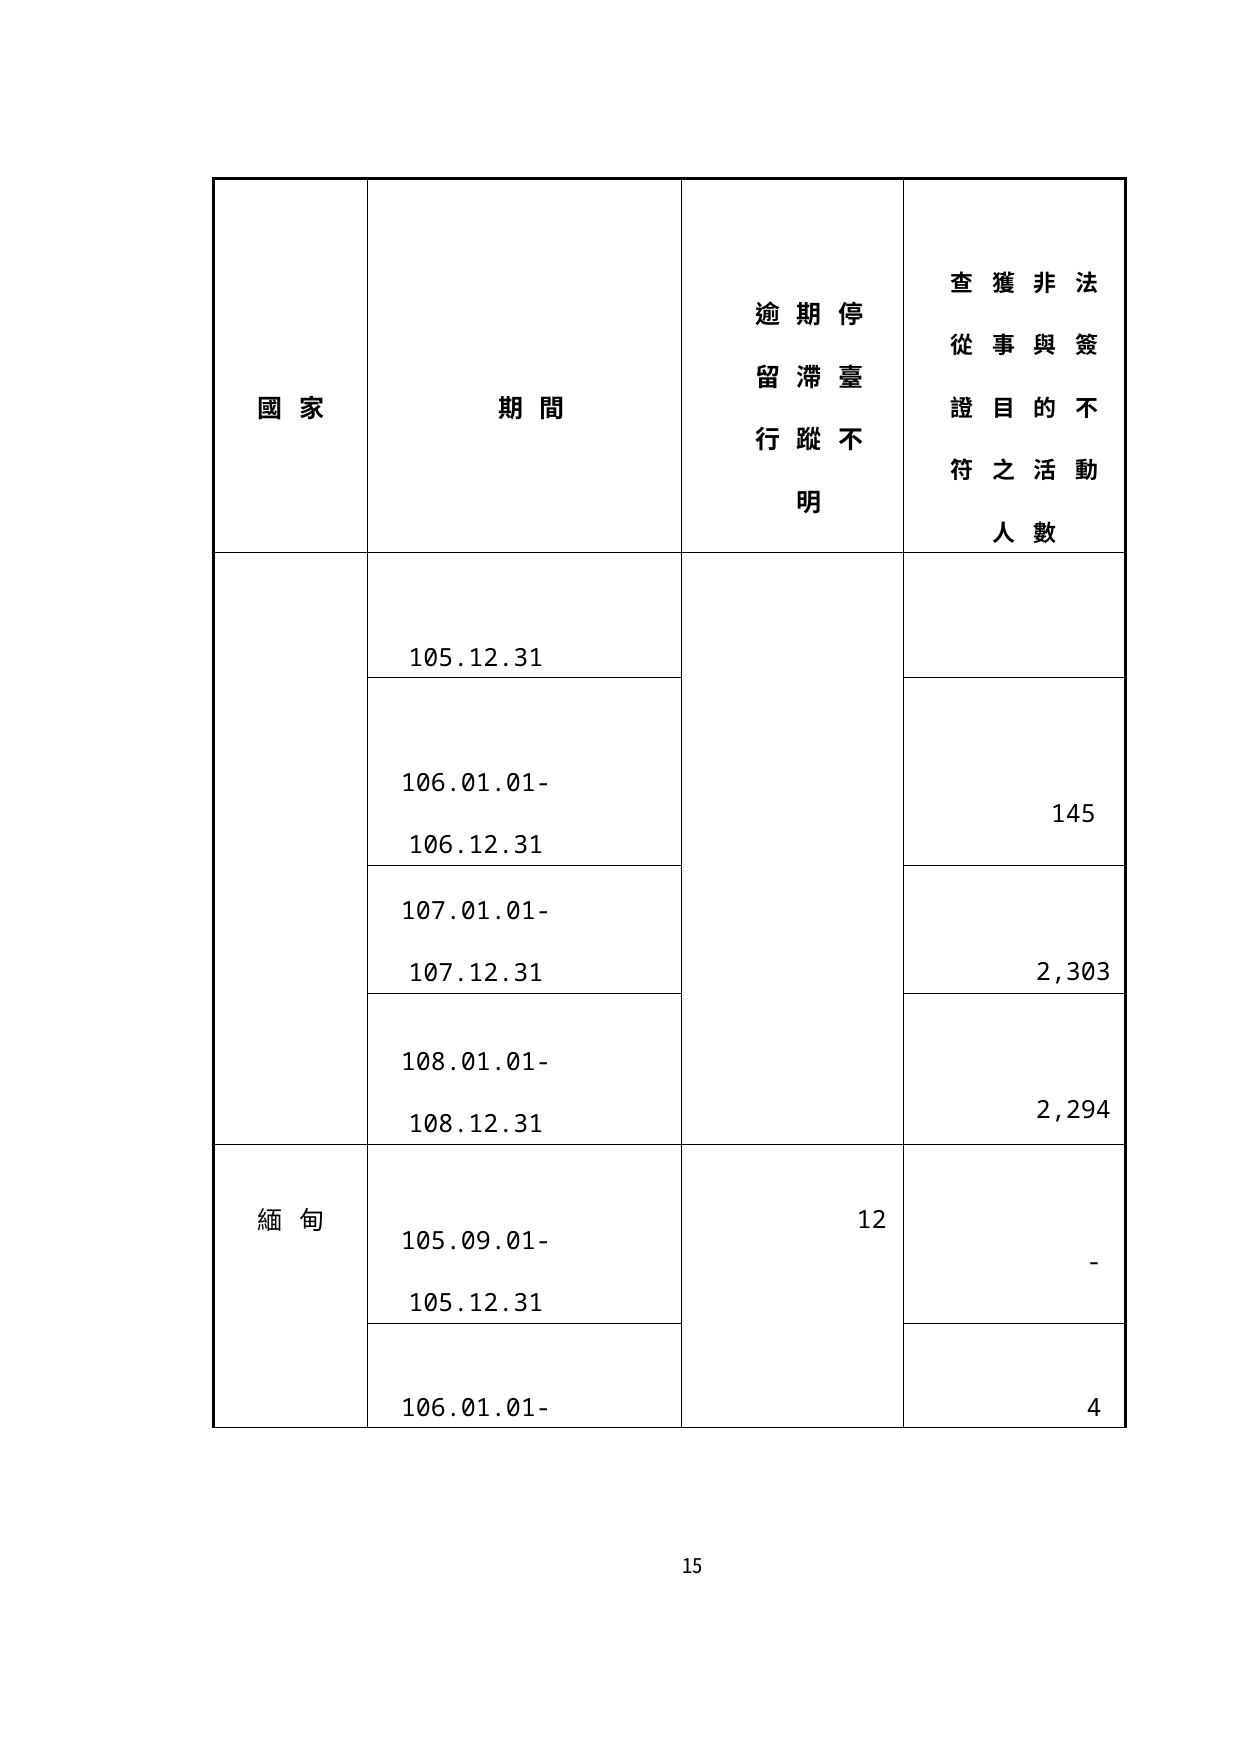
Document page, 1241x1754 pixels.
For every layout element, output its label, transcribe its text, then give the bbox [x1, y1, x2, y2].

table_cell - [904, 1145, 1124, 1323]
table_cell [904, 553, 1124, 677]
table_cell [682, 553, 903, 1144]
table_cell 2,294 [904, 994, 1124, 1144]
table_cell 105.12.31 [368, 553, 681, 677]
table_cell 106.01.01-106.12.31 [368, 678, 681, 865]
table_header 查獲非法從事與簽證目的不符之活動人數 [904, 180, 1124, 552]
table_header 國家 [215, 180, 367, 552]
table_cell 145 [904, 678, 1124, 865]
table_header 期間 [368, 180, 681, 552]
table_cell 108.01.01-108.12.31 [368, 994, 681, 1144]
table_header 逾期停留滯臺行蹤不明 [682, 180, 903, 552]
table_cell 緬甸 [215, 1145, 367, 1427]
table_cell 4 [904, 1324, 1124, 1427]
table_cell 2,303 [904, 866, 1124, 993]
table_cell 106.01.01- [368, 1324, 681, 1427]
table_cell 107.01.01-107.12.31 [368, 866, 681, 993]
table_cell [215, 553, 367, 1144]
table_cell 12 [682, 1145, 903, 1427]
table_cell 105.09.01-105.12.31 [368, 1145, 681, 1323]
